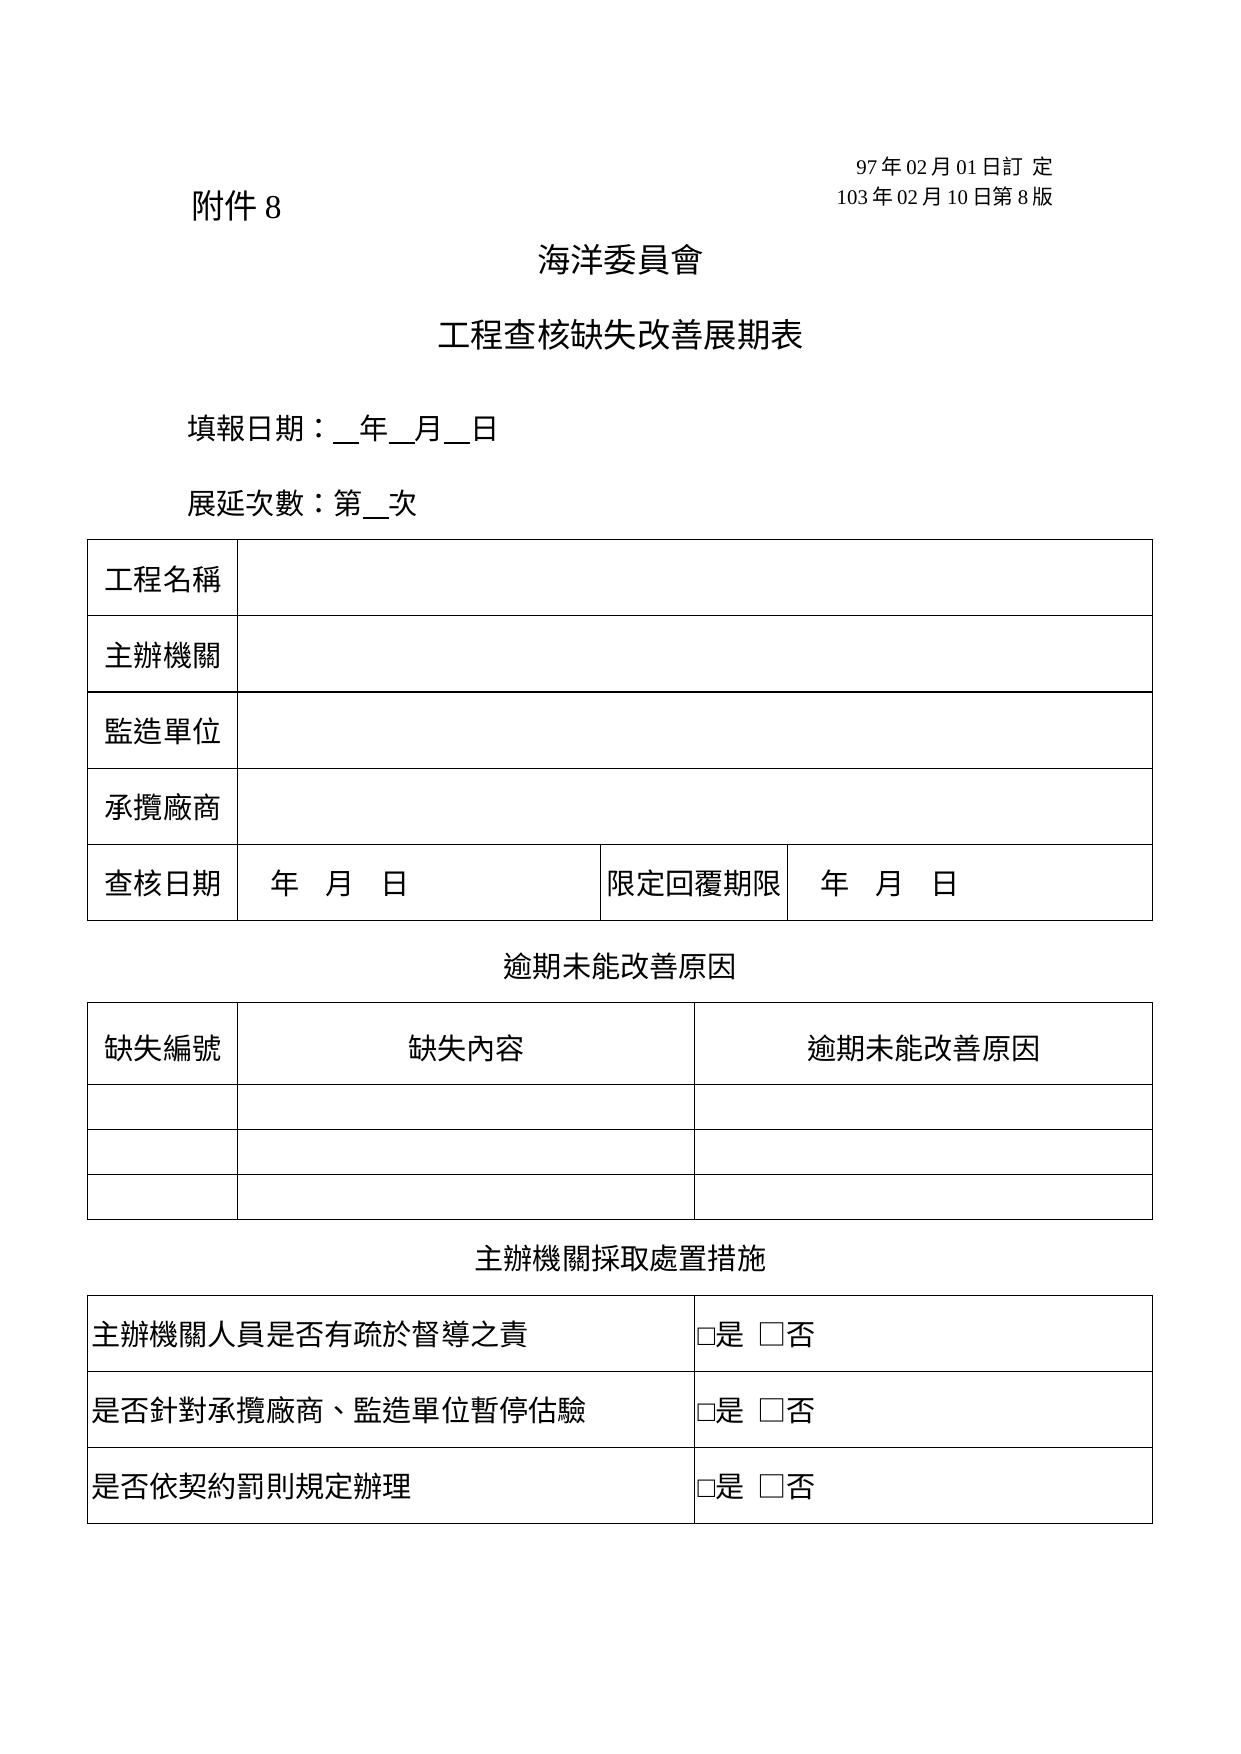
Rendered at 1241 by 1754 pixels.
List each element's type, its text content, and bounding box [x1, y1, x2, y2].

text 海洋委員會 [187, 221, 1053, 296]
table_cell [88, 1130, 237, 1174]
text 附件8 [191, 180, 308, 228]
table_cell 年 月 日 [238, 845, 600, 919]
table_cell □是 □否 [695, 1372, 1152, 1447]
table_cell 主辦機關人員是否有疏於督導之責 [88, 1296, 694, 1371]
table_header 工程名稱 [88, 540, 237, 615]
text 工程查核缺失改善展期表 [187, 296, 1053, 371]
table_cell [88, 1175, 237, 1218]
table_cell [238, 693, 1152, 767]
table_cell 是否針對承攬廠商、監造單位暫停估驗 [88, 1372, 694, 1447]
table_cell [238, 1085, 694, 1129]
table_cell [88, 1085, 237, 1129]
table_cell □是 □否 [695, 1448, 1152, 1523]
table_cell [695, 1130, 1152, 1174]
table_header [238, 540, 1152, 615]
table_cell 監造單位 [88, 693, 237, 767]
table_cell [238, 769, 1152, 843]
table_cell 查核日期 [88, 845, 237, 919]
table_cell 主辦機關採取處置措施 [88, 1220, 1152, 1294]
table_cell 逾期未能改善原因 [695, 1003, 1152, 1084]
table_cell 主辦機關 [88, 616, 237, 691]
table_cell [238, 1130, 694, 1174]
table_cell 逾期未能改善原因 [88, 921, 1152, 1002]
table_cell □是 □否 [695, 1296, 1152, 1371]
table_cell 年 月 日 [788, 845, 1152, 919]
table_cell 缺失編號 [88, 1003, 237, 1084]
text 展延次數：第 次 [187, 464, 1053, 539]
table_cell [238, 1175, 694, 1218]
table_cell 是否依契約罰則規定辦理 [88, 1448, 694, 1523]
text 填報日期： 年 月 日 [187, 389, 1053, 464]
table_cell [238, 616, 1152, 691]
table_cell [695, 1085, 1152, 1129]
table_cell 缺失內容 [238, 1003, 694, 1084]
table_cell 承攬廠商 [88, 769, 237, 843]
table_cell [695, 1175, 1152, 1218]
table_cell 限定回覆期限 [601, 845, 787, 919]
